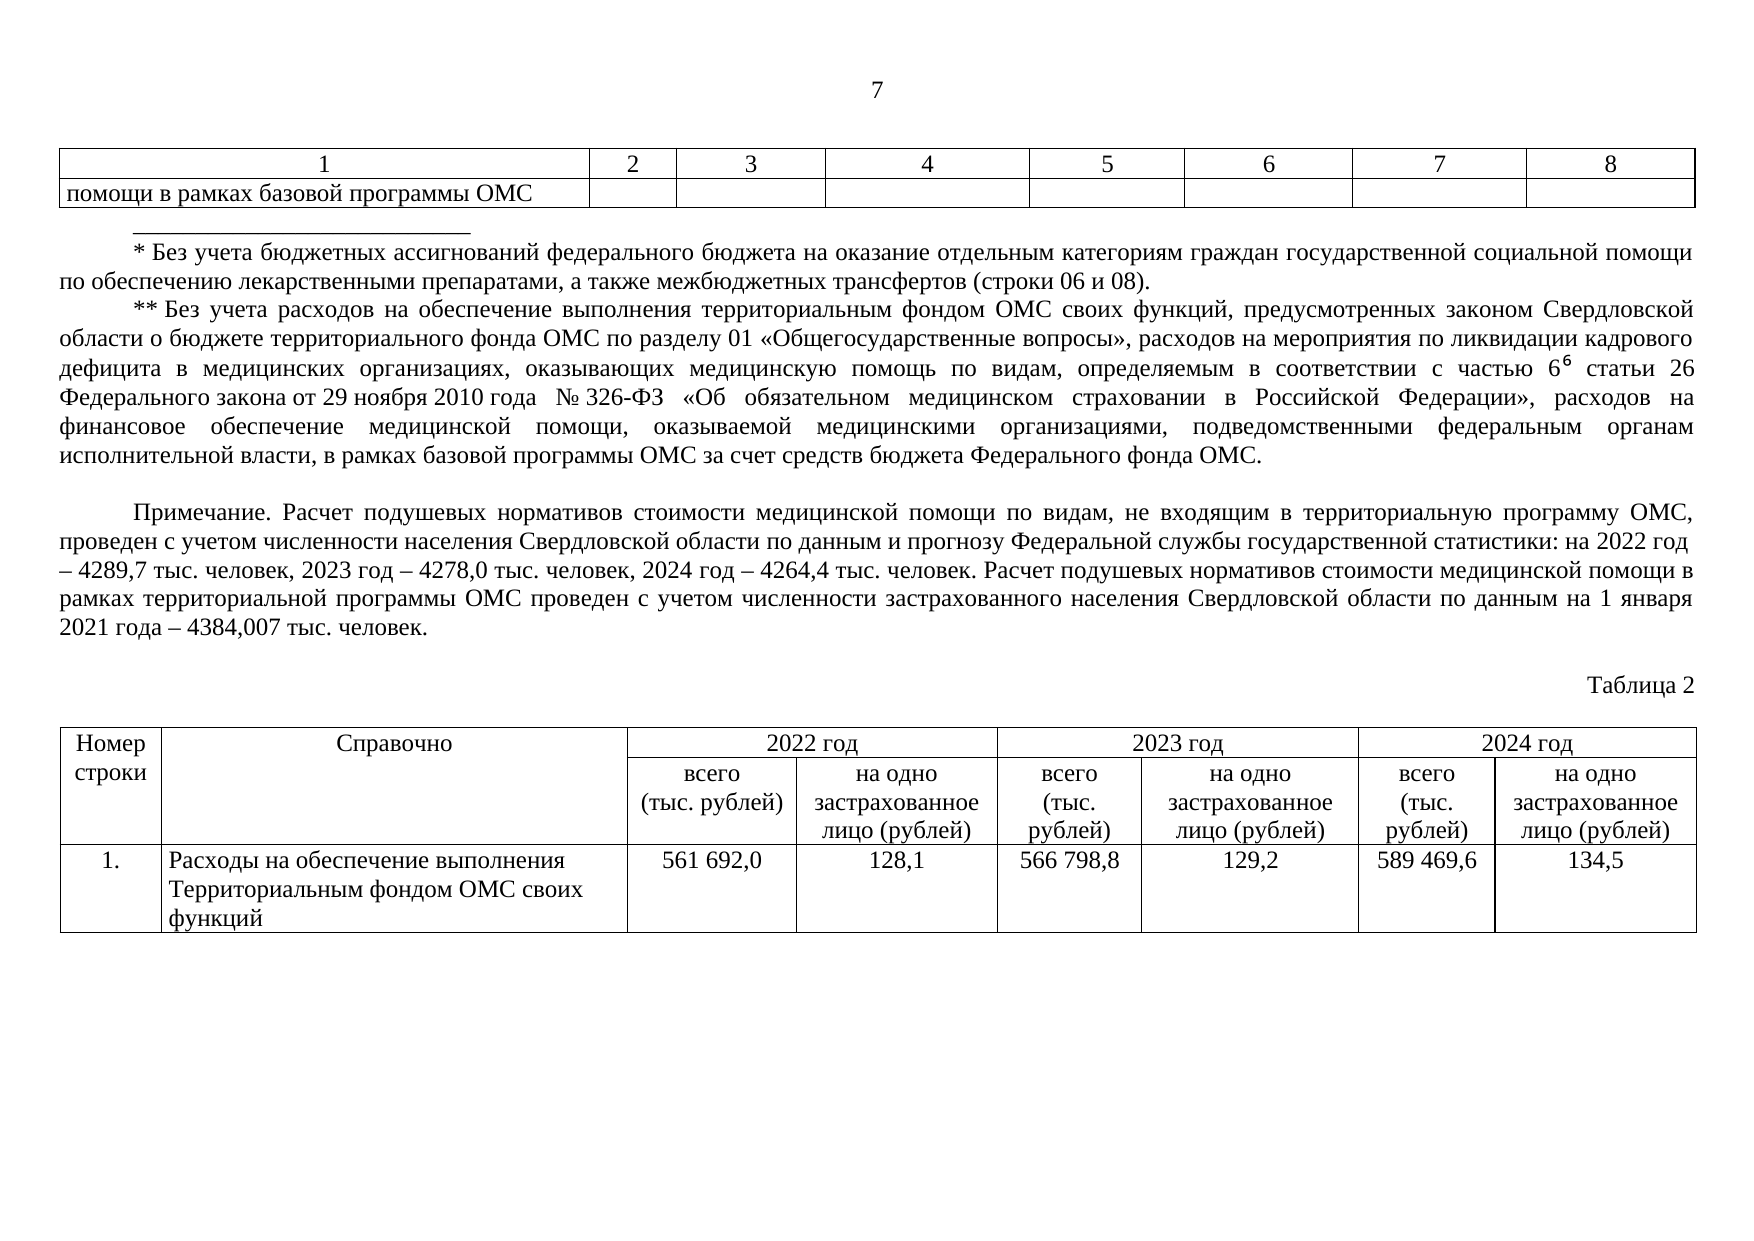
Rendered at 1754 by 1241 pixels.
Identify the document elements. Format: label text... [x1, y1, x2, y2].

table_cell всего (тыс. рублей) [1359, 758, 1494, 844]
table_cell [590, 179, 676, 207]
table_header 5 [1030, 149, 1184, 177]
table_cell [1527, 179, 1694, 207]
table_cell 1. [61, 845, 161, 932]
table_cell на одно застрахованное лицо (рублей) [1496, 758, 1696, 844]
table_header 6 [1185, 149, 1352, 177]
table_header 2023 год [998, 728, 1358, 757]
text Примечание. Расчет подушевых нормативов стоимости медицинской помощи по видам, не входящим в территориальную программу ОМС, проведен с учетом численности населения Свердловской области по данным и прогнозу Федеральной службы государственной статистики: на 2022 год – 4289,7 тыс. человек, 2023 год – 4278,0 тыс. человек, 2024 год – 4264,4 тыс. человек. Расчет подушевых нормативов стоимости медицинской помощи в рамках территориальной программы ОМС проведен с учетом численности застрахованного населения Свердловской области по данным на 1 января 2021 года – 4384,007 тыс. человек. [59, 497, 1695, 641]
table_cell 129,2 [1142, 845, 1358, 932]
table_header 4 [826, 149, 1029, 177]
table_header 2024 год [1359, 728, 1696, 757]
table_cell Расходы на обеспечение выполнения Территориальным фондом ОМС своих функций [162, 845, 627, 932]
table_header 1 [60, 149, 589, 177]
table_header 3 [677, 149, 825, 177]
table_cell всего (тыс. рублей) [628, 758, 796, 844]
table_cell 561 692,0 [628, 845, 796, 932]
table_header 7 [1353, 149, 1526, 177]
table_cell [1185, 179, 1352, 207]
table_cell [1353, 179, 1526, 207]
table_cell 128,1 [797, 845, 997, 932]
text * Без учета бюджетных ассигнований федерального бюджета на оказание отдельным категориям граждан государственной социальной помощи по обеспечению лекарственными препаратами, а также межбюджетных трансфертов (строки 06 и 08). [59, 237, 1695, 294]
table_cell 134,5 [1496, 845, 1696, 932]
table_header Справочно [162, 728, 627, 844]
table_cell [826, 179, 1029, 207]
table_cell всего (тыс. рублей) [998, 758, 1141, 844]
table_cell 589 469,6 [1359, 845, 1494, 932]
table_cell помощи в рамках базовой программы ОМС [60, 179, 589, 207]
table_header Номер строки [61, 728, 161, 844]
text ** Без учета расходов на обеспечение выполнения территориальным фондом ОМС своих функций, предусмотренных законом Свердловской области о бюджете территориального фонда ОМС по разделу 01 «Общегосударственные вопросы», расходов на мероприятия по ликвидации кадрового дефицита в медицинских организациях, оказывающих медицинскую помощь по видам, определяемым в соответствии с частью 6⁶ статьи 26 Федерального закона от 29 ноября 2010 года № 326-ФЗ «Об обязательном медицинском страховании в Российской Федерации», расходов на финансовое обеспечение медицинской помощи, оказываемой медицинскими организациями, подведомственными федеральным органам исполнительной власти, в рамках базовой программы ОМС за счет средств бюджета Федерального фонда ОМС. [59, 294, 1695, 468]
table_cell [1030, 179, 1184, 207]
table_header 2 [590, 149, 676, 177]
table_cell 566 798,8 [998, 845, 1141, 932]
table_cell [677, 179, 825, 207]
text Таблица 2 [59, 670, 1695, 698]
table_cell на одно застрахованное лицо (рублей) [797, 758, 997, 844]
table_header 2022 год [628, 728, 997, 757]
text ___________________________ [59, 208, 1695, 237]
table_header 8 [1527, 149, 1694, 177]
table_cell на одно застрахованное лицо (рублей) [1142, 758, 1358, 844]
